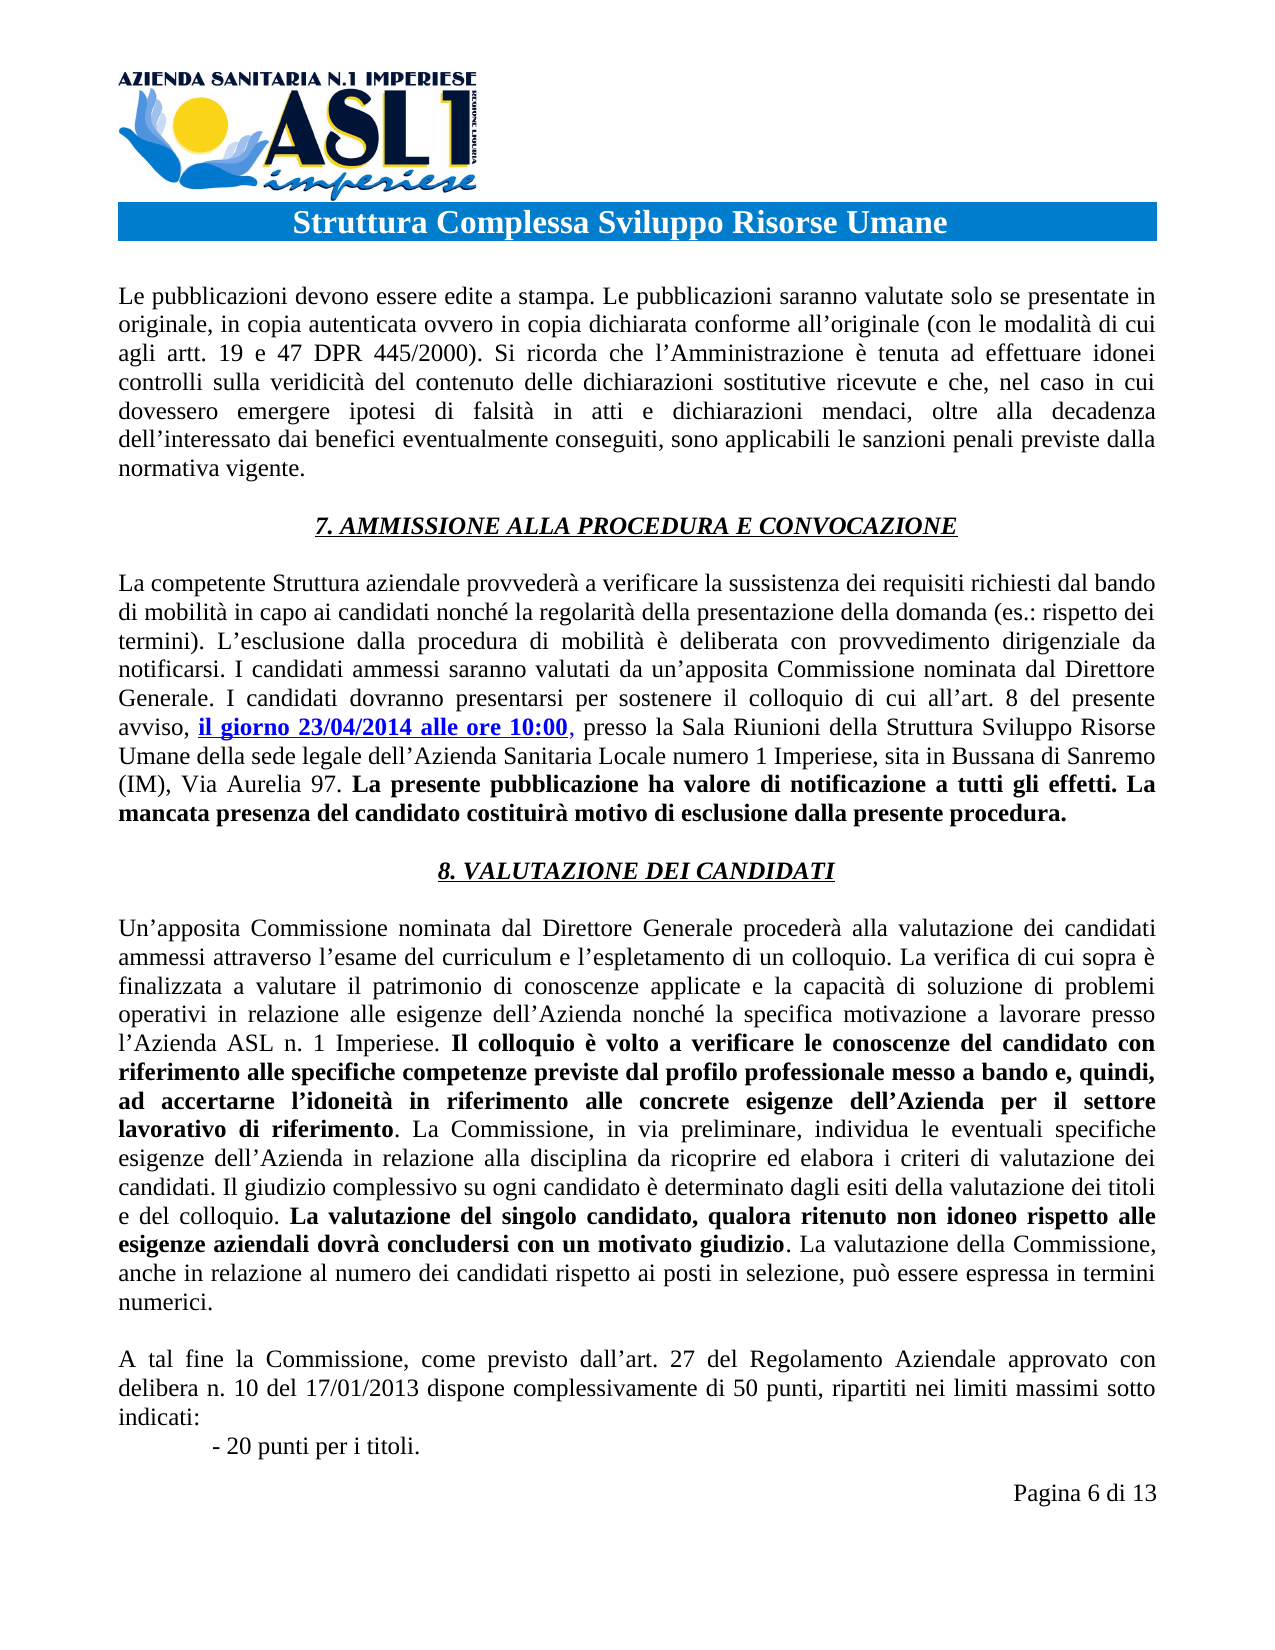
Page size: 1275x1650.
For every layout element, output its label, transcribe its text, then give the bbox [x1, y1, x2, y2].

text La competente Struttura aziendale provvederà a verificare la sussistenza dei requisiti richiesti dal bando di mobilità in capo ai candidati nonché la regolarità della presentazione della domanda (es.: rispetto dei termini). L’esclusione dalla procedura di mobilità è deliberata con provvedimento dirigenziale da notificarsi. I candidati ammessi saranno valutati da un’apposita Commissione nominata dal Direttore Generale. I candidati dovranno presentarsi per sostenere il colloquio di cui all’art. 8 del presente avviso, il giorno 23/04/2014 alle ore 10:00, presso la Sala Riunioni della Struttura Sviluppo Risorse Umane della sede legale dell’Azienda Sanitaria Locale numero 1 Imperiese, sita in Bussana di Sanremo (IM), Via Aurelia 97. La presente pubblicazione ha valore di notificazione a tutti gli effetti. La mancata presenza del candidato costituirà motivo di esclusione dalla presente procedura. [118, 568, 1157, 827]
text Un’apposita Commissione nominata dal Direttore Generale procederà alla valutazione dei candidati ammessi attraverso l’esame del curriculum e l’espletamento di un colloquio. La verifica di cui sopra è finalizzata a valutare il patrimonio di conoscenze applicate e la capacità di soluzione di problemi operativi in relazione alle esigenze dell’Azienda nonché la specifica motivazione a lavorare presso l’Azienda ASL n. 1 Imperiese. Il colloquio è volto a verificare le conoscenze del candidato con riferimento alle specifiche competenze previste dal profilo professionale messo a bando e, quindi, ad accertarne l’idoneità in riferimento alle concrete esigenze dell’Azienda per il settore lavorativo di riferimento. La Commissione, in via preliminare, individua le eventuali specifiche esigenze dell’Azienda in relazione alla disciplina da ricoprire ed elabora i criteri di valutazione dei candidati. Il giudizio complessivo su ogni candidato è determinato dagli esiti della valutazione dei titoli e del colloquio. La valutazione del singolo candidato, qualora ritenuto non idoneo rispetto alle esigenze aziendali dovrà concludersi con un motivato giudizio. La valutazione della Commissione, anche in relazione al numero dei candidati rispetto ai posti in selezione, può essere espressa in termini numerici. [118, 913, 1157, 1316]
text Le pubblicazioni devono essere edite a stampa. Le pubblicazioni saranno valutate solo se presentate in originale, in copia autenticata ovvero in copia dichiarata conforme all’originale (con le modalità di cui agli artt. 19 e 47 DPR 445/2000). Si ricorda che l’Amministrazione è tenuta ad effettuare idonei controlli sulla veridicità del contenuto delle dichiarazioni sostitutive ricevute e che, nel caso in cui dovessero emergere ipotesi di falsità in atti e dichiarazioni mendaci, oltre alla decadenza dell’interessato dai benefici eventualmente conseguiti, sono applicabili le sanzioni penali previste dalla normativa vigente. [118, 281, 1157, 482]
text 8. VALUTAZIONE DEI CANDIDATI [118, 856, 1157, 884]
text - 20 punti per i titoli. [212, 1431, 1157, 1459]
text 7. AMMISSIONE ALLA PROCEDURA E CONVOCAZIONE [118, 511, 1157, 539]
text A tal fine la Commissione, come previsto dall’art. 27 del Regolamento Aziendale approvato con delibera n. 10 del 17/01/2013 dispone complessivamente di 50 punti, ripartiti nei limiti massimi sotto indicati: [118, 1344, 1157, 1431]
